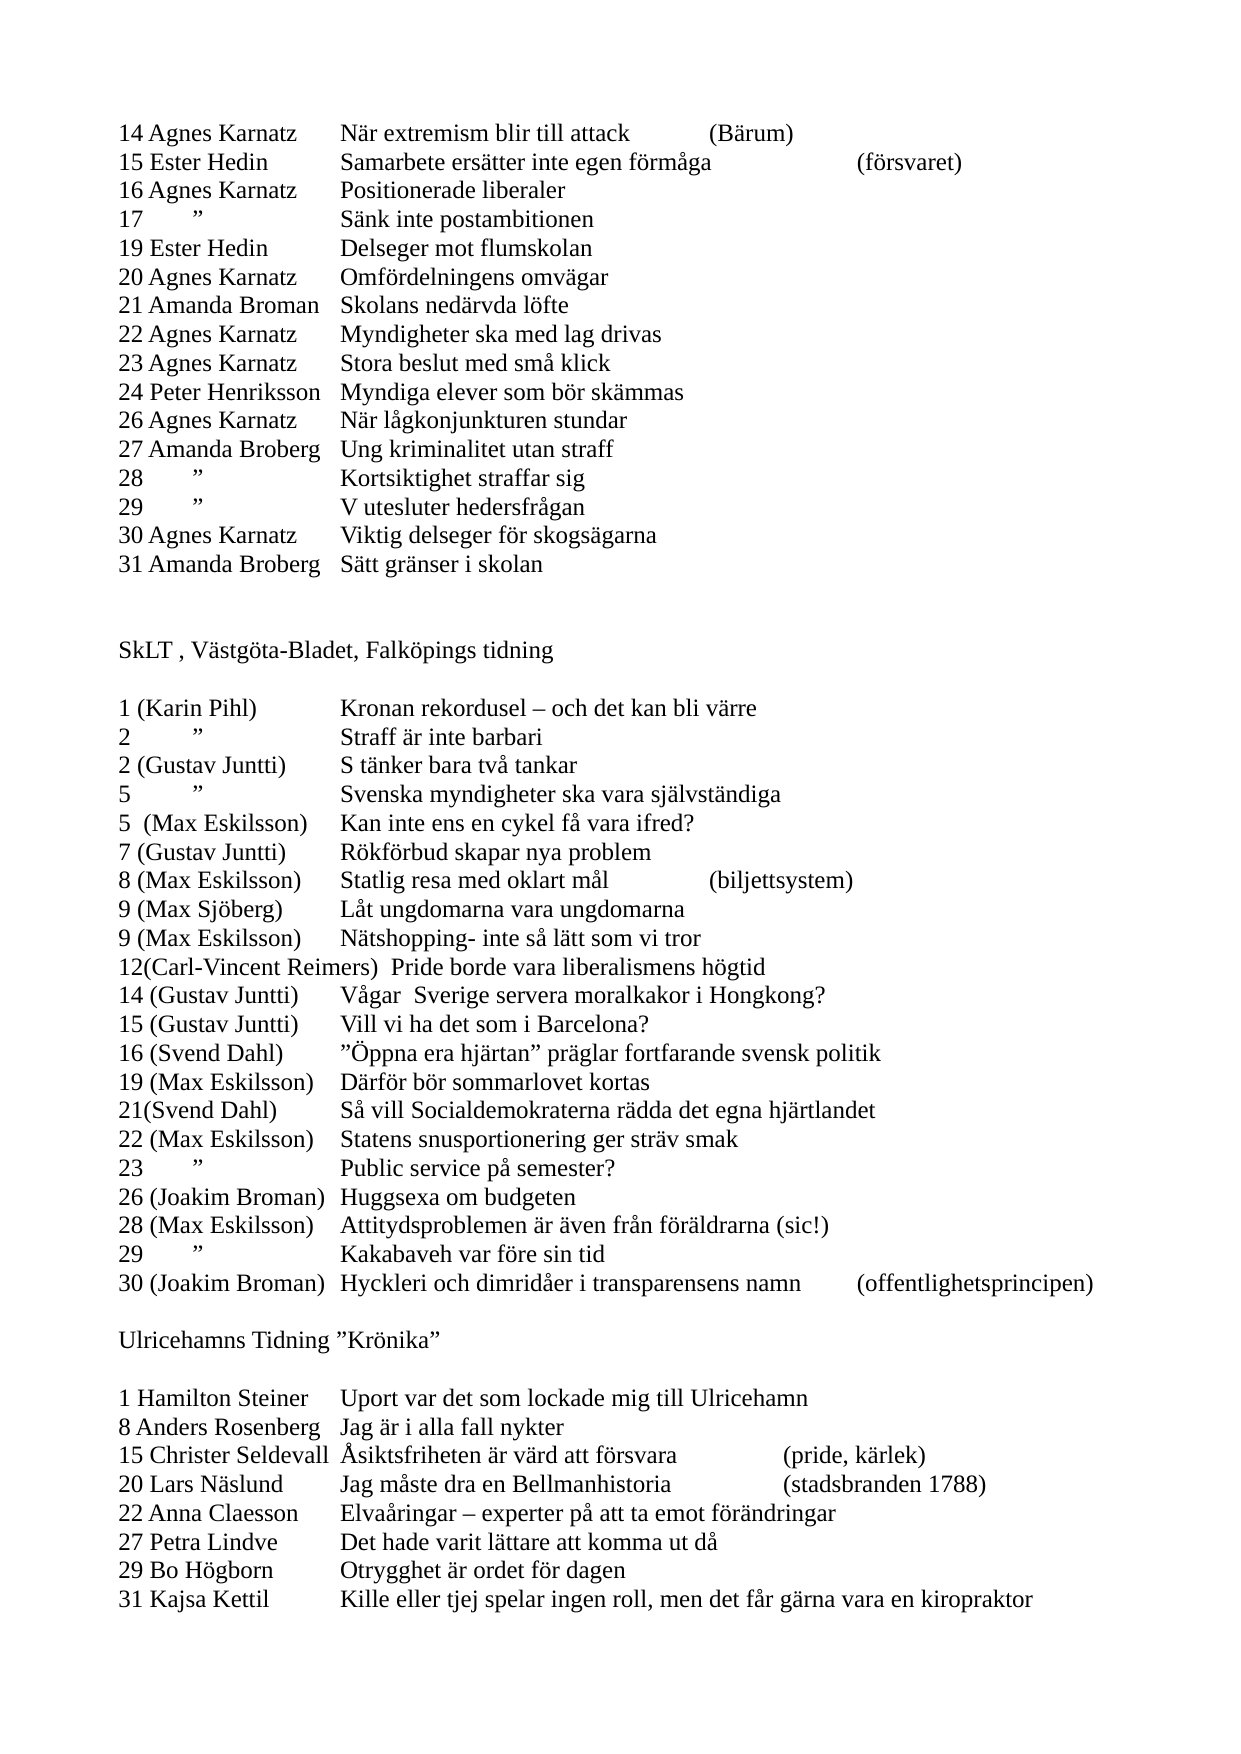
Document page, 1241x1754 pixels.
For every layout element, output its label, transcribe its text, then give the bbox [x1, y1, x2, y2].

text 27 Amanda Broberg Ung kriminalitet utan straff [118, 434, 1122, 463]
text 29 ” Kakabaveh var före sin tid [118, 1239, 1122, 1268]
text 30 Agnes Karnatz Viktig delseger för skogsägarna [118, 521, 1122, 549]
text 27 Petra Lindve Det hade varit lättare att komma ut då [118, 1527, 1122, 1556]
text 9 (Max Eskilsson) Nätshopping- inte så lätt som vi tror [118, 923, 1122, 952]
text 31 Kajsa Kettil Kille eller tjej spelar ingen roll, men det får gärna vara en kiropraktor [118, 1584, 1122, 1613]
text 14 (Gustav Juntti) Vågar Sverige servera moralkakor i Hongkong? [118, 981, 1122, 1009]
text 20 Lars Näslund Jag måste dra en Bellmanhistoria (stadsbranden 1788) [118, 1469, 1122, 1498]
text 8 Anders Rosenberg Jag är i alla fall nykter [118, 1412, 1122, 1441]
text 23 ” Public service på semester? [118, 1153, 1122, 1182]
text 20 Agnes Karnatz Omfördelningens omvägar [118, 262, 1122, 291]
text 21 Amanda Broman Skolans nedärvda löfte [118, 291, 1122, 319]
text 5 ” Svenska myndigheter ska vara självständiga [118, 779, 1122, 808]
text 22 Agnes Karnatz Myndigheter ska med lag drivas [118, 319, 1122, 348]
text 15 Christer Seldevall Åsiktsfriheten är värd att försvara (pride, kärlek) [118, 1441, 1122, 1469]
text 29 Bo Högborn Otrygghet är ordet för dagen [118, 1556, 1122, 1584]
text 22 Anna Claesson Elvaåringar – experter på att ta emot förändringar [118, 1498, 1122, 1527]
text 16 (Svend Dahl) ”Öppna era hjärtan” präglar fortfarande svensk politik [118, 1038, 1122, 1067]
text 26 (Joakim Broman) Huggsexa om budgeten [118, 1182, 1122, 1211]
text 24 Peter Henriksson Myndiga elever som bör skämmas [118, 377, 1122, 406]
text SkLT , Västgöta-Bladet, Falköpings tidning [118, 636, 1122, 664]
text 8 (Max Eskilsson) Statlig resa med oklart mål (biljettsystem) [118, 866, 1122, 894]
text 1 Hamilton Steiner Uport var det som lockade mig till Ulricehamn [118, 1383, 1122, 1412]
text 15 Ester Hedin Samarbete ersätter inte egen förmåga (försvaret) [118, 147, 1122, 176]
text 28 ” Kortsiktighet straffar sig [118, 463, 1122, 492]
text 30 (Joakim Broman) Hyckleri och dimridåer i transparensens namn (offentlighetsprincipen) [118, 1268, 1122, 1297]
text 22 (Max Eskilsson) Statens snusportionering ger sträv smak [118, 1124, 1122, 1153]
text 2 ” Straff är inte barbari [118, 722, 1122, 751]
text 16 Agnes Karnatz Positionerade liberaler [118, 176, 1122, 204]
text 19 (Max Eskilsson) Därför bör sommarlovet kortas [118, 1067, 1122, 1096]
text 28 (Max Eskilsson) Attitydsproblemen är även från föräldrarna (sic!) [118, 1211, 1122, 1239]
text 5 (Max Eskilsson) Kan inte ens en cykel få vara ifred? [118, 808, 1122, 837]
text 31 Amanda Broberg Sätt gränser i skolan [118, 549, 1122, 578]
text 12(Carl-Vincent Reimers) Pride borde vara liberalismens högtid [118, 952, 1122, 981]
text 7 (Gustav Juntti) Rökförbud skapar nya problem [118, 837, 1122, 866]
text 23 Agnes Karnatz Stora beslut med små klick [118, 348, 1122, 377]
text 26 Agnes Karnatz När lågkonjunkturen stundar [118, 406, 1122, 434]
text 2 (Gustav Juntti) S tänker bara två tankar [118, 751, 1122, 779]
text 9 (Max Sjöberg) Låt ungdomarna vara ungdomarna [118, 894, 1122, 923]
text 14 Agnes Karnatz När extremism blir till attack (Bärum) [118, 118, 1122, 147]
text Ulricehamns Tidning ”Krönika” [118, 1326, 1122, 1354]
text 19 Ester Hedin Delseger mot flumskolan [118, 233, 1122, 262]
text 29 ” V utesluter hedersfrågan [118, 492, 1122, 521]
text 17 ” Sänk inte postambitionen [118, 204, 1122, 233]
text 1 (Karin Pihl) Kronan rekordusel – och det kan bli värre [118, 693, 1122, 722]
text 21(Svend Dahl) Så vill Socialdemokraterna rädda det egna hjärtlandet [118, 1096, 1122, 1124]
text 15 (Gustav Juntti) Vill vi ha det som i Barcelona? [118, 1009, 1122, 1038]
